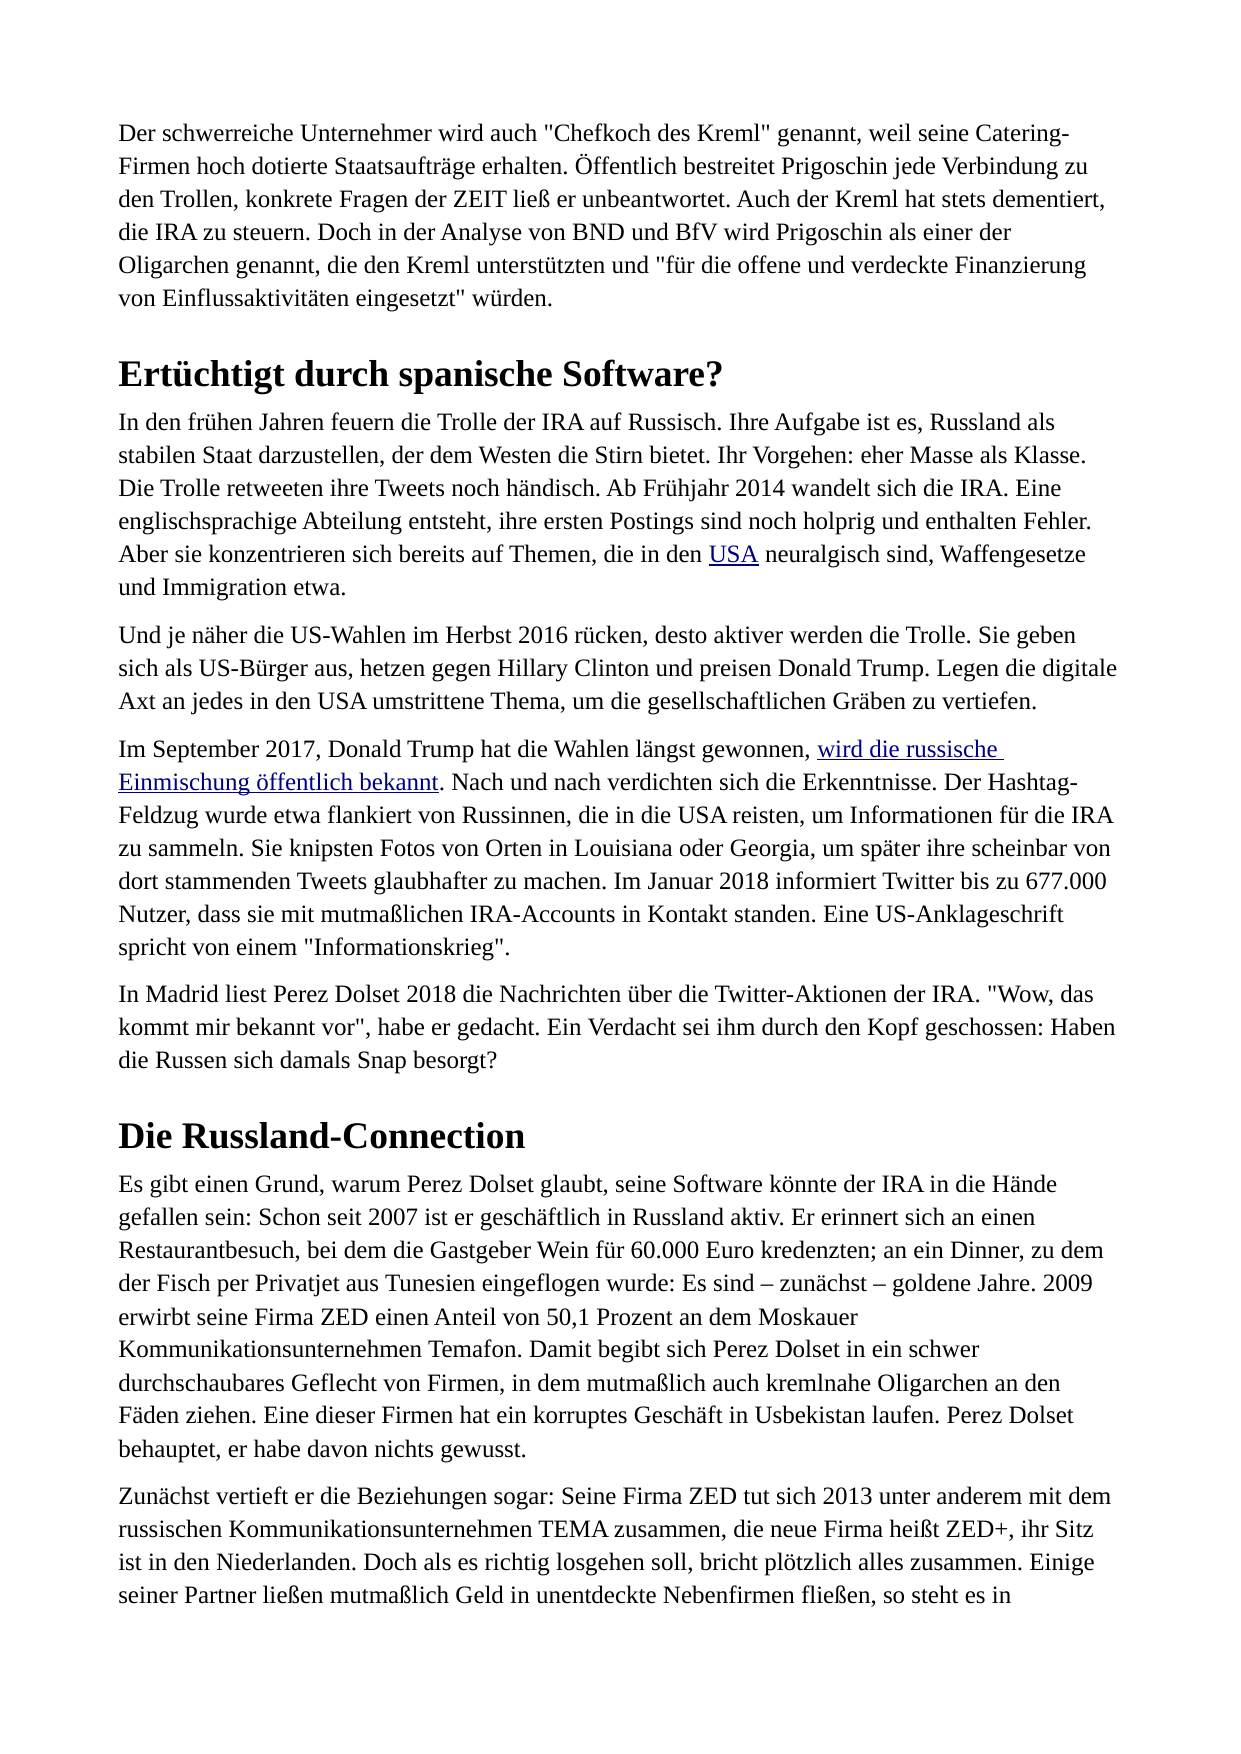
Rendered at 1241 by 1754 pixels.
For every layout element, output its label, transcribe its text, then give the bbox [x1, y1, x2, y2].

text In Madrid liest Perez Dolset 2018 die Nachrichten über die Twitter-Aktionen der IRA. "Wow, das kommt mir bekannt vor", habe er gedacht. Ein Verdacht sei ihm durch den Kopf geschossen: Haben die Russen sich damals Snap besorgt? [118, 979, 1122, 1074]
text Zunächst vertieft er die Beziehungen sogar: Seine Firma ZED tut sich 2013 unter anderem mit dem russischen Kommunikationsunternehmen TEMA zusammen, die neue Firma heißt ZED+, ihr Sitz ist in den Niederlanden. Doch als es richtig losgehen soll, bricht plötzlich alles zusammen. Einige seiner Partner ließen mutmaßlich Geld in unentdeckte Nebenfirmen fließen, so steht es in [118, 1481, 1122, 1609]
subtitle Ertüchtigt durch spanische Software? [118, 352, 1122, 395]
text Der schwerreiche Unternehmer wird auch "Chefkoch des Kreml" genannt, weil seine Catering-Firmen hoch dotierte Staatsaufträge erhalten. Öffentlich bestreitet Prigoschin jede Verbindung zu den Trollen, konkrete Fragen der ZEIT ließ er unbeantwortet. Auch der Kreml hat stets dementiert, die IRA zu steuern. Doch in der Analyse von BND und BfV wird Prigoschin als einer der Oligarchen genannt, die den Kreml unterstützten und "für die offene und verdeckte Finanzierung von Einflussaktivitäten eingesetzt" würden. [118, 118, 1122, 312]
text Im September 2017, Donald Trump hat die Wahlen längst gewonnen, wird die russische Einmischung öffentlich bekannt. Nach und nach verdichten sich die Erkenntnisse. Der Hashtag-Feldzug wurde etwa flankiert von Russinnen, die in die USA reisten, um Informationen für die IRA zu sammeln. Sie knipsten Fotos von Orten in Louisiana oder Georgia, um später ihre scheinbar von dort stammenden Tweets glaubhafter zu machen. Im Januar 2018 informiert Twitter bis zu 677.000 Nutzer, dass sie mit mutmaßlichen IRA-Accounts in Kontakt standen. Eine US-Anklageschrift spricht von einem "Informationskrieg". [118, 734, 1122, 961]
text Und je näher die US-Wahlen im Herbst 2016 rücken, desto aktiver werden die Trolle. Sie geben sich als US-Bürger aus, hetzen gegen Hillary Clinton und preisen Donald Trump. Legen die digitale Axt an jedes in den USA umstrittene Thema, um die gesellschaftlichen Gräben zu vertiefen. [118, 620, 1122, 715]
subtitle Die Russland-Connection [118, 1114, 1122, 1157]
text Es gibt einen Grund, warum Perez Dolset glaubt, seine Software könnte der IRA in die Hände gefallen sein: Schon seit 2007 ist er geschäftlich in Russland aktiv. Er erinnert sich an einen Restaurantbesuch, bei dem die Gastgeber Wein für 60.000 Euro kredenzten; an ein Dinner, zu dem der Fisch per Privatjet aus Tunesien eingeflogen wurde: Es sind – zunächst – goldene Jahre. 2009 erwirbt seine Firma ZED einen Anteil von 50,1 Prozent an dem Moskauer Kommunikationsunternehmen Temafon. Damit begibt sich Perez Dolset in ein schwer durchschaubares Geflecht von Firmen, in dem mutmaßlich auch kremlnahe Oligarchen an den Fäden ziehen. Eine dieser Firmen hat ein korruptes Geschäft in Usbekistan laufen. Perez Dolset behauptet, er habe davon nichts gewusst. [118, 1169, 1122, 1462]
text In den frühen Jahren feuern die Trolle der IRA auf Russisch. Ihre Aufgabe ist es, Russland als stabilen Staat darzustellen, der dem Westen die Stirn bietet. Ihr Vorgehen: eher Masse als Klasse. Die Trolle retweeten ihre Tweets noch händisch. Ab Frühjahr 2014 wandelt sich die IRA. Eine englischsprachige Abteilung entsteht, ihre ersten Postings sind noch holprig und enthalten Fehler. Aber sie konzentrieren sich bereits auf Themen, die in den USA neuralgisch sind, Waffengesetze und Immigration etwa. [118, 407, 1122, 601]
